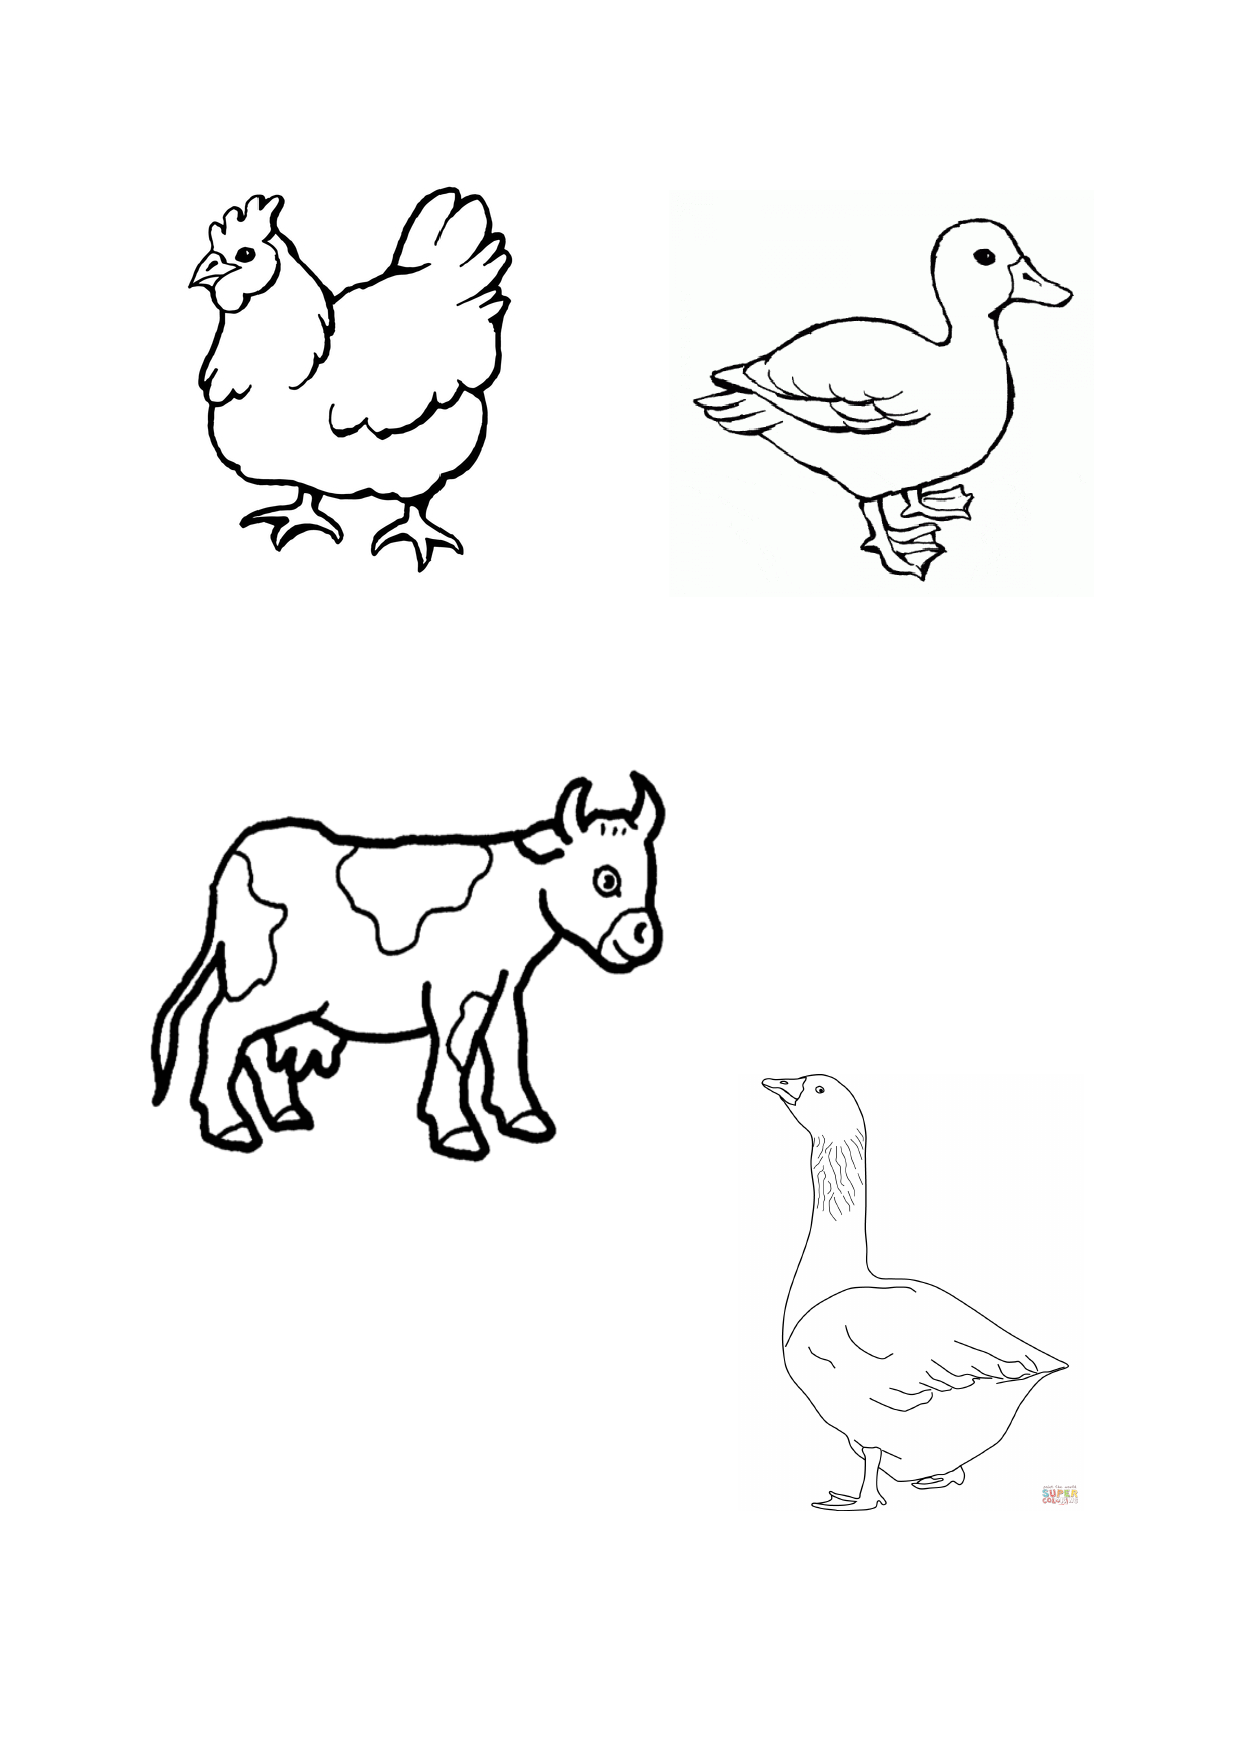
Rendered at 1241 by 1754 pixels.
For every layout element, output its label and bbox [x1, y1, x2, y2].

picture [168, 150, 532, 609]
picture [737, 1074, 1085, 1511]
picture [669, 190, 1095, 597]
picture [148, 767, 668, 1165]
